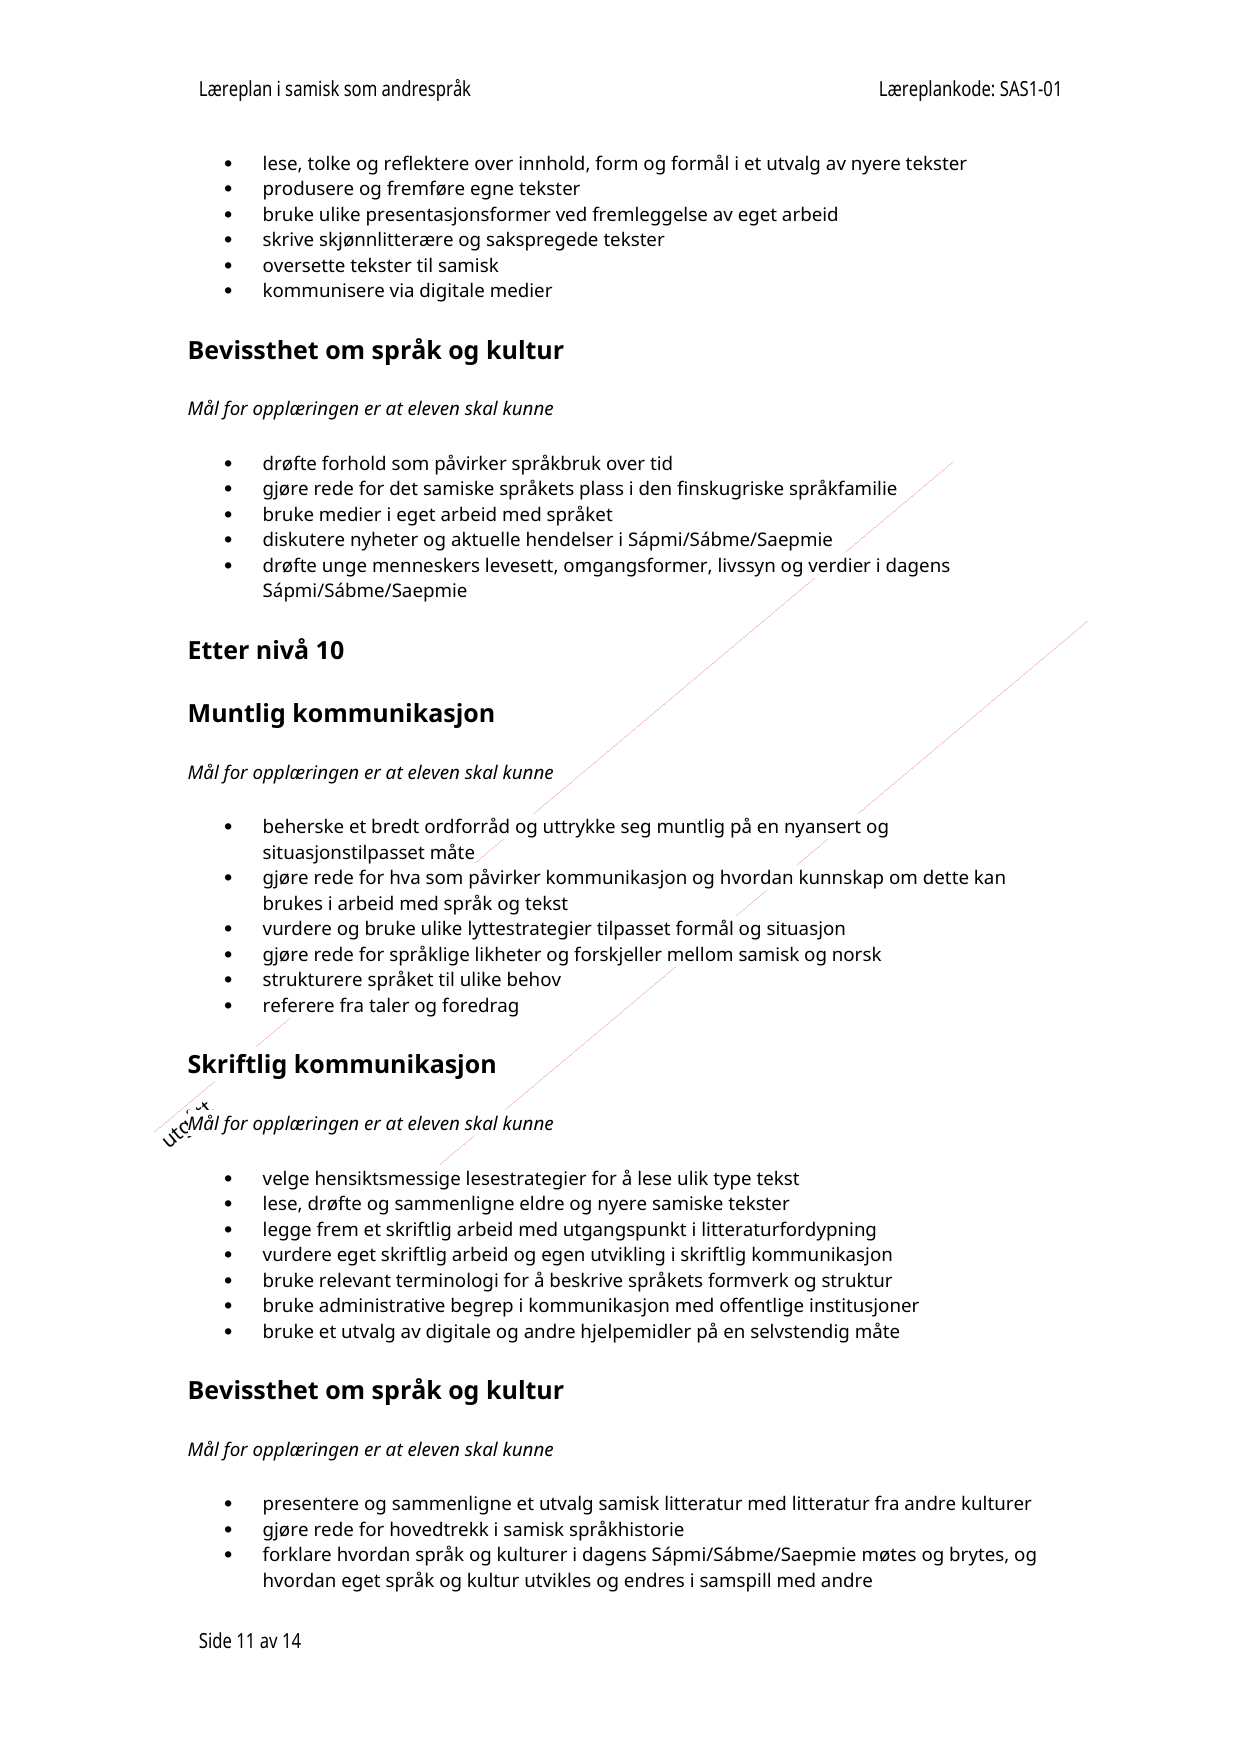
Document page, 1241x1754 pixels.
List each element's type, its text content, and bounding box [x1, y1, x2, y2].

list bruke medier i eget arbeid med språket [225, 501, 263, 527]
list bruke administrative begrep i kommunikasjon med offentlige institusjoner [225, 1292, 1053, 1318]
list beherske et bredt ordforråd og uttrykke seg muntlig på en nyansert og situasjonstilpasset måte [225, 814, 263, 865]
list strukturere språket til ulike behov [561, 967, 673, 992]
list drøfte unge menneskers levesett, omgangsformer, livssyn og verdier i dagens Sápmi/Sábme/Saepmie [467, 578, 813, 603]
list skrive skjønnlitterære og sakspregede tekster [225, 227, 263, 252]
list forklare hvordan språk og kulturer i dagens Sápmi/Sábme/Saepmie møtes og brytes, og hvordan eget språk og kultur utvikles og endres i samspill med andre [873, 1542, 1053, 1593]
list gjøre rede for hovedtrekk i samisk språkhistorie [684, 1516, 1053, 1542]
text Mål for opplæringen er at eleven skal kunne [895, 759, 1053, 784]
list referere fra taler og foredrag [225, 992, 263, 1018]
list gjøre rede for hva som påvirker kommunikasjon og hvordan kunnskap om dette kan brukes i arbeid med språk og tekst [568, 890, 765, 916]
subtitle [710, 632, 1053, 667]
list produsere og fremføre egne tekster [581, 176, 1053, 201]
list strukturere språket til ulike behov [647, 967, 1053, 992]
text Mål for opplæringen er at eleven skal kunne [561, 396, 1053, 421]
text Mål for opplæringen er at eleven skal kunne [571, 759, 921, 784]
list kommunisere via digitale medier [553, 278, 1053, 303]
list drøfte forhold som påvirker språkbruk over tid [225, 450, 263, 476]
subtitle Skriftlig kommunikasjon [497, 1047, 578, 1081]
list legge frem et skriftlig arbeid med utgangspunkt i litteraturfordypning [877, 1216, 1053, 1241]
list drøfte forhold som påvirker språkbruk over tid [673, 450, 1053, 476]
list skrive skjønnlitterære og sakspregede tekster [665, 227, 1053, 252]
list bruke ulike presentasjonsformer ved fremleggelse av eget arbeid [839, 201, 1053, 227]
list lese, tolke og reflektere over innhold, form og formål i et utvalg av nyere tekster [967, 150, 1053, 176]
list gjøre rede for hva som påvirker kommunikasjon og hvordan kunnskap om dette kan brukes i arbeid med språk og tekst [737, 865, 1053, 916]
list drøfte unge menneskers levesett, omgangsformer, livssyn og verdier i dagens Sápmi/Sábme/Saepmie [786, 552, 1053, 603]
text Mål for opplæringen er at eleven skal kunne [561, 1436, 1053, 1461]
list kommunisere via digitale medier [225, 278, 263, 303]
list gjøre rede for språklige likheter og forskjeller mellom samisk og norsk [882, 941, 1053, 967]
subtitle Muntlig kommunikasjon [635, 696, 996, 730]
subtitle Muntlig kommunikasjon [959, 696, 1053, 730]
list produsere og fremføre egne tekster [225, 176, 263, 201]
list bruke relevant terminologi for å beskrive språkets formverk og struktur [893, 1267, 1053, 1292]
list gjøre rede for det samiske språkets plass i den finskugriske språkfamilie [908, 476, 1053, 501]
list lese, drøfte og sammenligne eldre og nyere samiske tekster [790, 1190, 1053, 1216]
list bruke medier i eget arbeid med språket [877, 501, 1053, 527]
list oversette tekster til samisk [225, 252, 263, 278]
list bruke et utvalg av digitale og andre hjelpemidler på en selvstendig måte [905, 1318, 1053, 1343]
list diskutere nyheter og aktuelle hendelser i Sápmi/Sábme/Saepmie [847, 527, 1053, 552]
subtitle Bevissthet om språk og kultur [564, 332, 1053, 366]
list gjøre rede for hovedtrekk i samisk språkhistorie [225, 1516, 263, 1542]
list velge hensiktsmessige lesestrategier for å lese ulik type tekst [800, 1165, 1053, 1190]
list beherske et bredt ordforråd og uttrykke seg muntlig på en nyansert og situasjonstilpasset måte [475, 839, 826, 865]
text Mål for opplæringen er at eleven skal kunne [561, 759, 597, 784]
list beherske et bredt ordforråd og uttrykke seg muntlig på en nyansert og situasjonstilpasset måte [798, 814, 1053, 865]
list drøfte unge menneskers levesett, omgangsformer, livssyn og verdier i dagens Sápmi/Sábme/Saepmie [225, 552, 263, 603]
list referere fra taler og foredrag [519, 992, 644, 1018]
subtitle Skriftlig kommunikasjon [541, 1047, 1053, 1081]
list vurdere eget skriftlig arbeid og egen utvikling i skriftlig kommunikasjon [893, 1241, 1053, 1267]
subtitle Bevissthet om språk og kultur [564, 1373, 1053, 1407]
subtitle Muntlig kommunikasjon [495, 696, 672, 730]
list bruke medier i eget arbeid med språket [613, 501, 904, 527]
subtitle Etter nivå 10 [187, 632, 748, 667]
list vurdere og bruke ulike lyttestrategier tilpasset formål og situasjon [846, 916, 1053, 941]
list strukturere språket til ulike behov [225, 967, 263, 992]
text Mål for opplæringen er at eleven skal kunne [561, 1110, 1053, 1136]
list oversette tekster til samisk [499, 252, 1053, 278]
list referere fra taler og foredrag [616, 992, 1053, 1018]
